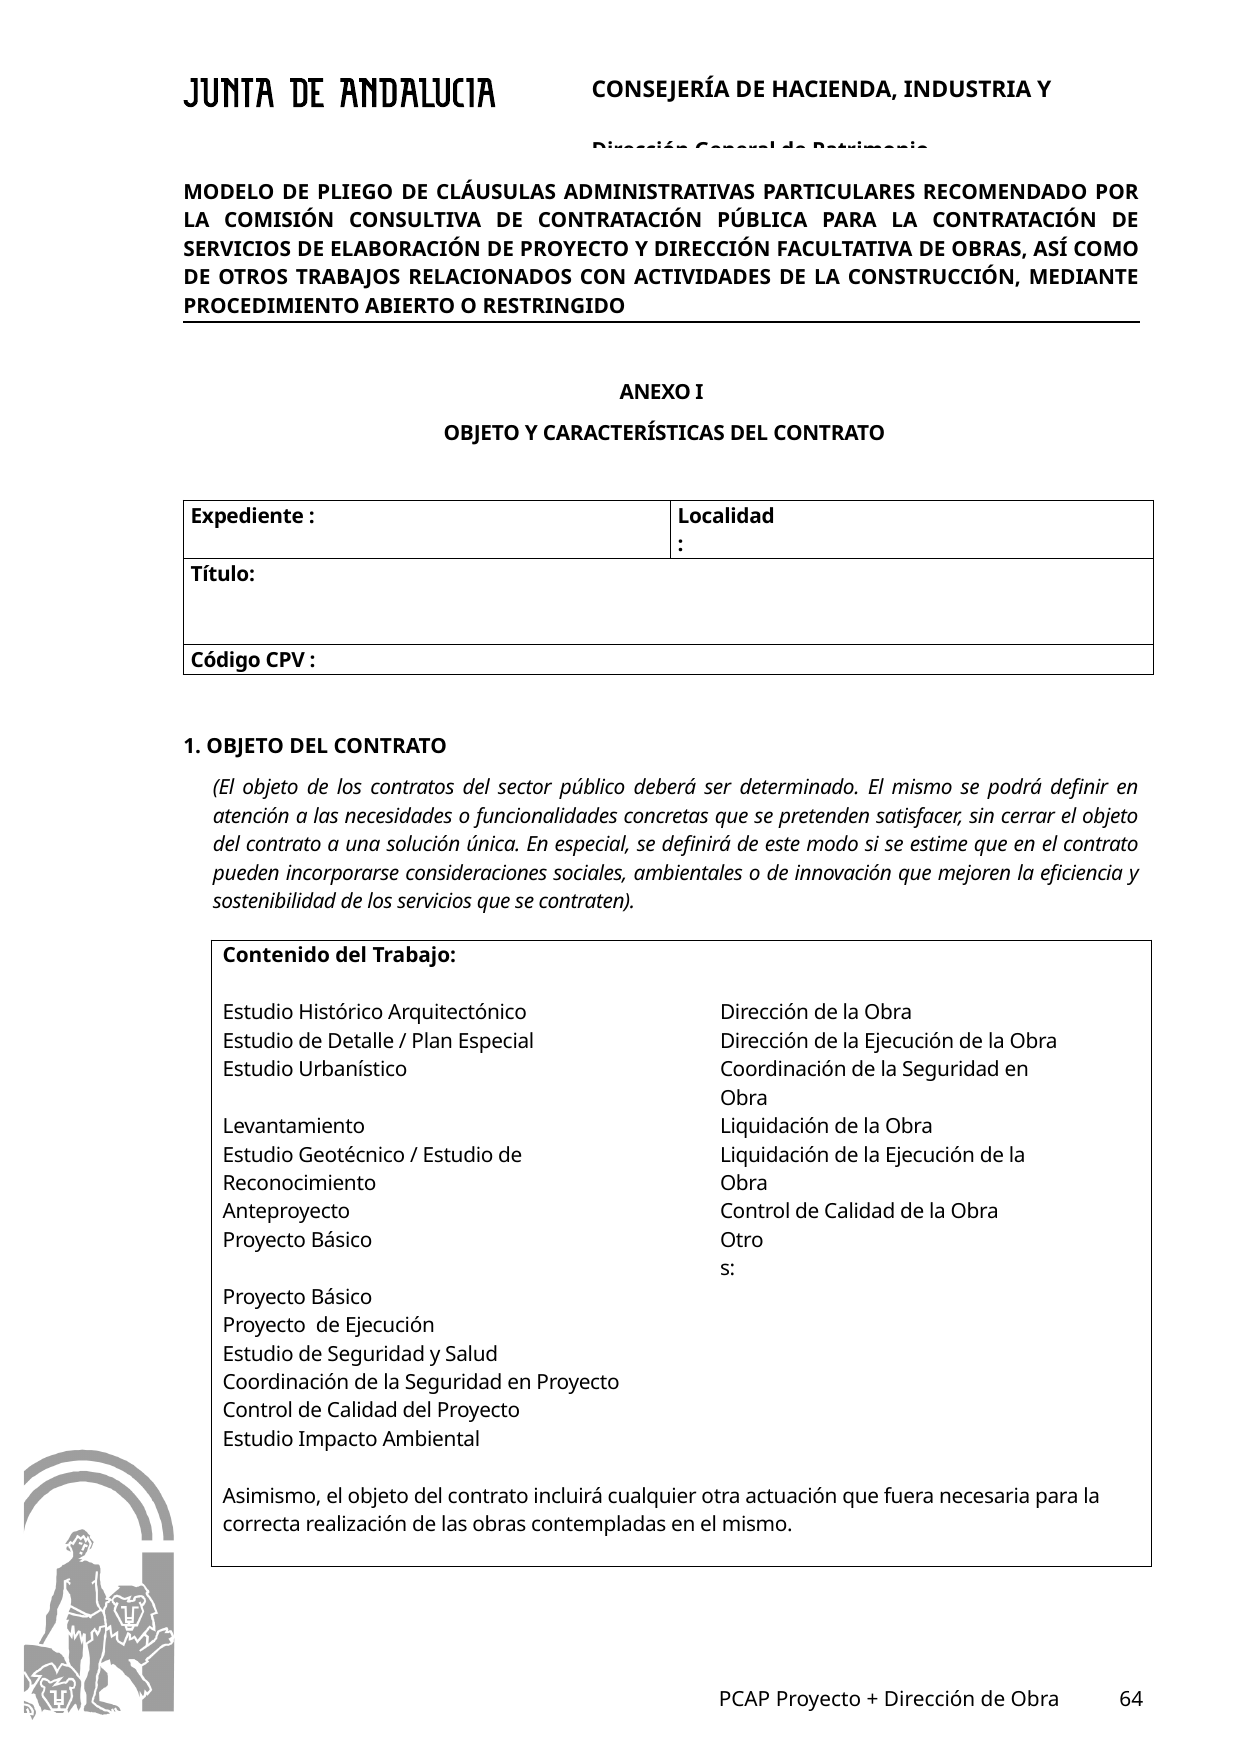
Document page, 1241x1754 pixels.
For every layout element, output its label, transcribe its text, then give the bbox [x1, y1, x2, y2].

table_cell [649, 1026, 708, 1054]
table_header [789, 501, 1153, 558]
table_cell [1082, 998, 1151, 1026]
table_cell Coordinación de la Seguridad en Obra [709, 1054, 1082, 1111]
table_header [360, 501, 670, 558]
table_cell [782, 1225, 1082, 1282]
table_cell [709, 1310, 782, 1339]
table_cell Control de Calidad del Proyecto [212, 1396, 649, 1424]
table_cell [709, 1339, 782, 1367]
table_cell [1082, 1310, 1151, 1339]
table_cell [649, 1225, 708, 1282]
table_cell [709, 1396, 782, 1424]
table_cell [782, 1396, 1082, 1424]
table_cell Estudio Urbanístico [212, 1054, 649, 1111]
table_cell Proyecto Básico [212, 1225, 649, 1282]
table_cell Anteproyecto [212, 1197, 649, 1225]
text 1. OBJETO DEL CONTRATO [183, 731, 1140, 760]
table_cell [360, 559, 1153, 644]
table_cell [1082, 1197, 1151, 1225]
table_cell [649, 1339, 708, 1367]
table_cell Levantamiento [212, 1111, 649, 1140]
table_cell Título: [184, 559, 360, 644]
table_cell Estudio de Seguridad y Salud [212, 1339, 649, 1367]
table_cell [1082, 1140, 1151, 1197]
text (El objeto de los contratos del sector público deberá ser determinado. El mismo se podrá definir en atención a las necesidades o funcionalidades concretas que se pretenden satisfacer, sin cerrar el objeto del contrato a una solución única. En especial, se definirá de este modo si se estime que en el contrato pueden incorporarse consideraciones sociales, ambientales o de innovación que mejoren la eficiencia y sostenibilidad de los servicios que se contraten). [213, 772, 1140, 914]
table_cell [782, 1367, 1082, 1396]
table_cell [1082, 1282, 1151, 1310]
table_cell [649, 1424, 708, 1452]
text MODELO DE PLIEGO DE CLÁUSULAS ADMINISTRATIVAS PARTICULARES RECOMENDADO POR LA COMISIÓN CONSULTIVA DE CONTRATACIÓN PÚBLICA PARA LA CONTRATACIÓN DE SERVICIOS DE ELABORACIÓN DE PROYECTO Y DIRECCIÓN FACULTATIVA DE OBRAS, ASÍ COMO DE OTROS TRABAJOS RELACIONADOS CON ACTIVIDADES DE LA CONSTRUCCIÓN, MEDIANTE PROCEDIMIENTO ABIERTO O RESTRINGIDO [183, 177, 1140, 321]
table_cell Liquidación de la Obra [709, 1111, 1082, 1140]
table_cell [649, 1140, 708, 1197]
table_cell Liquidación de la Ejecución de la Obra [709, 1140, 1082, 1197]
text OBJETO Y CARACTERÍSTICAS DEL CONTRATO [183, 418, 1140, 446]
table_cell Proyecto Básico [212, 1282, 649, 1310]
table_cell [1082, 1111, 1151, 1140]
table_cell Estudio de Detalle / Plan Especial [212, 1026, 649, 1054]
table_cell [649, 1282, 708, 1310]
table_cell [1082, 1339, 1151, 1367]
table_cell [709, 1367, 782, 1396]
text ANEXO I [183, 377, 1140, 405]
table_header Contenido del Trabajo: [212, 941, 1151, 997]
table_cell [1082, 1225, 1151, 1282]
table_cell [1082, 1026, 1151, 1054]
table_cell [1082, 1054, 1151, 1111]
table_cell Estudio Histórico Arquitectónico [212, 998, 649, 1026]
table_header Localidad : [671, 501, 788, 558]
table_header Expediente : [184, 501, 360, 558]
table_cell Coordinación de la Seguridad en Proyecto [212, 1367, 649, 1396]
table_cell [782, 1282, 1082, 1310]
table_cell Estudio Geotécnico / Estudio de Reconocimiento [212, 1140, 649, 1197]
table_cell Otros: [709, 1225, 782, 1282]
table_cell [709, 1282, 782, 1310]
table_cell [649, 1367, 708, 1396]
table_cell [1082, 1424, 1151, 1452]
table_cell [649, 1396, 708, 1424]
table_cell [782, 1310, 1082, 1339]
table_cell [649, 1310, 708, 1339]
table_cell [1082, 1367, 1151, 1396]
table_cell Código CPV : [184, 645, 360, 673]
table_cell Proyecto de Ejecución [212, 1310, 649, 1339]
table_cell Dirección de la Ejecución de la Obra [709, 1026, 1082, 1054]
table_cell Dirección de la Obra [709, 998, 1082, 1026]
table_cell Asimismo, el objeto del contrato incluirá cualquier otra actuación que fuera necesaria para la correcta realización de las obras contempladas en el mismo. [212, 1453, 1151, 1566]
table_cell [649, 1111, 708, 1140]
table_cell [1082, 1396, 1151, 1424]
table_cell [782, 1339, 1082, 1367]
table_cell Control de Calidad de la Obra [709, 1197, 1082, 1225]
table_cell [649, 998, 708, 1026]
table_cell [360, 645, 1153, 673]
table_cell [782, 1424, 1082, 1452]
table_cell [709, 1424, 782, 1452]
table_cell [649, 1054, 708, 1111]
table_cell Estudio Impacto Ambiental [212, 1424, 649, 1452]
table_cell [649, 1197, 708, 1225]
